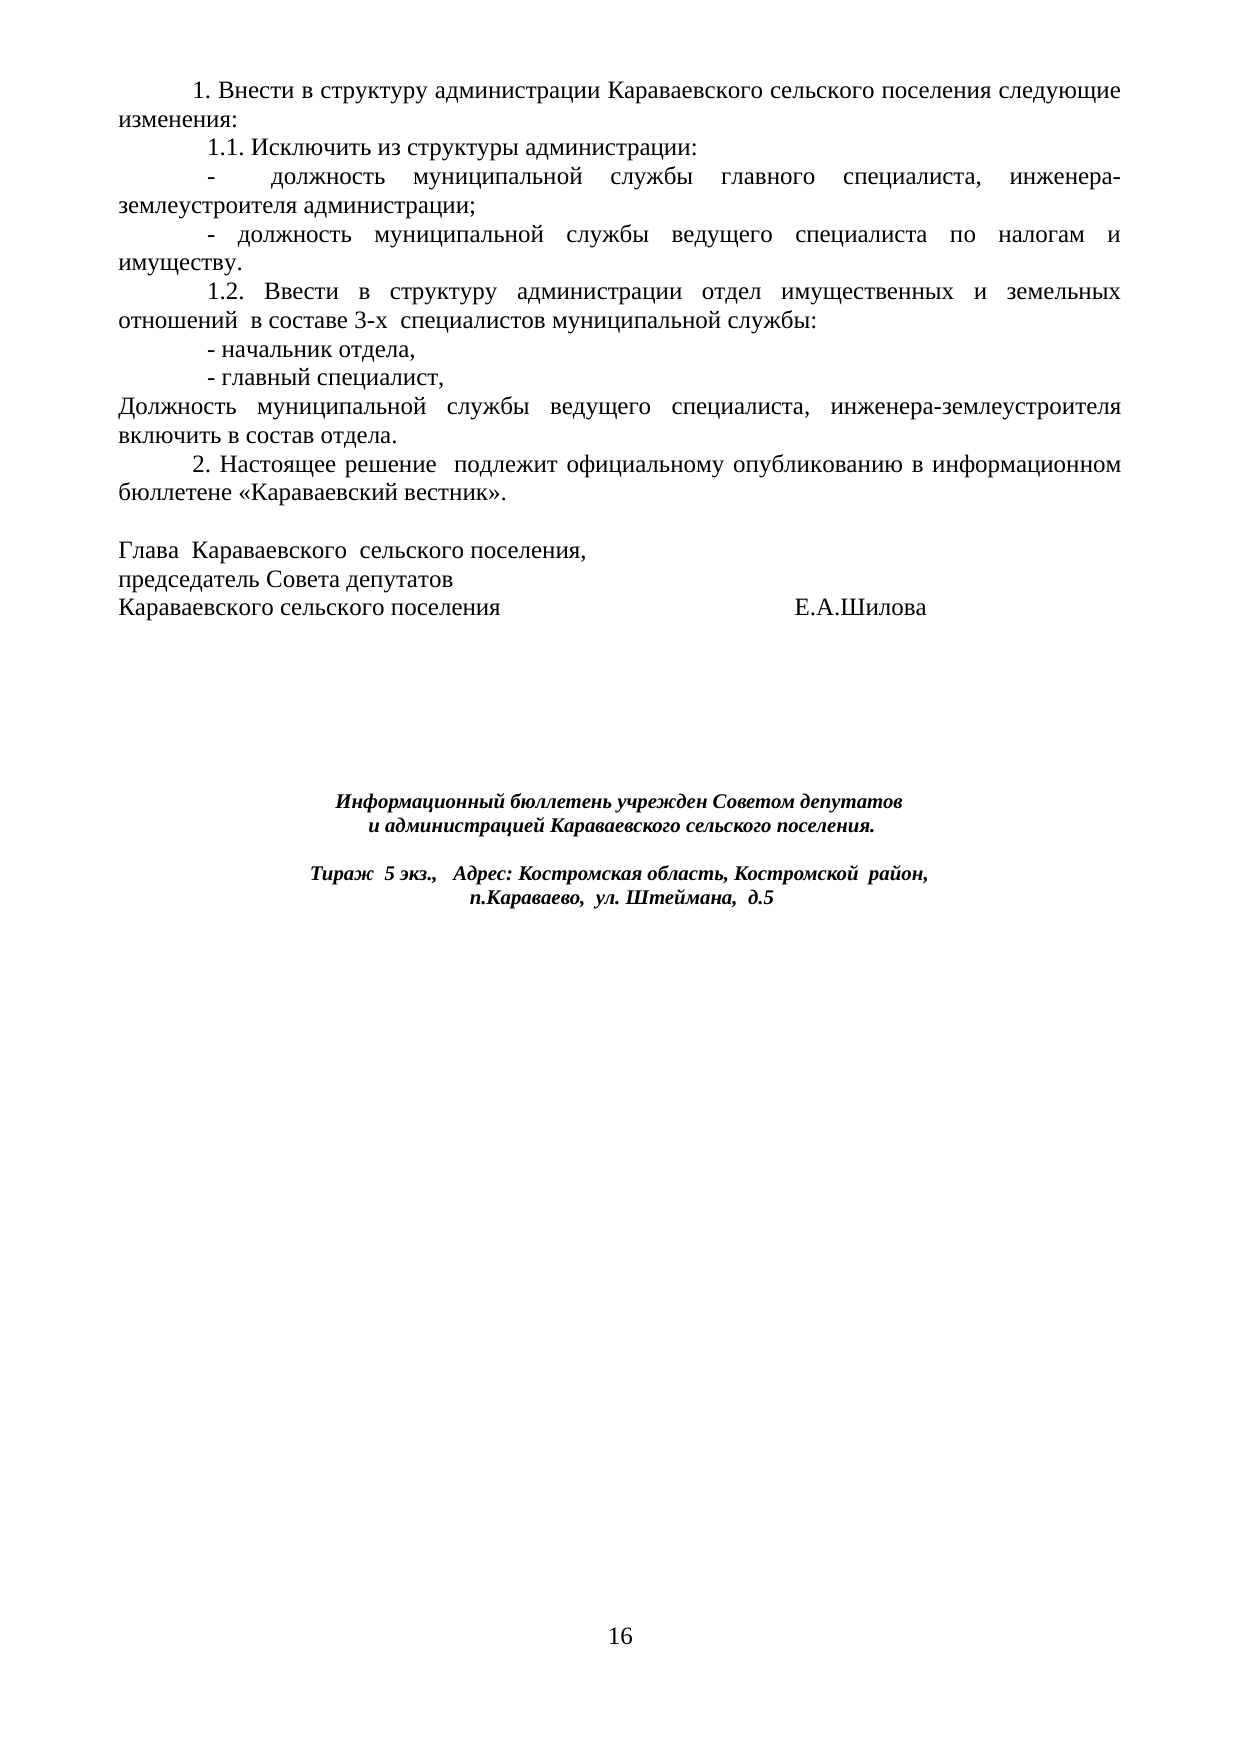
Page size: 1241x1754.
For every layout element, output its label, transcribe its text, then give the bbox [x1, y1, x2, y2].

text п.Караваево, ул. Штеймана, д.5 [118, 885, 1122, 909]
text Тираж 5 экз., Адрес: Костромская область, Костромской район, [118, 861, 1122, 885]
text - должность муниципальной службы главного специалиста, инженера-землеустроителя администрации; [118, 161, 1122, 219]
text Должность муниципальной службы ведущего специалиста, инженера-землеустроителя включить в состав отдела. [118, 391, 1122, 449]
text - должность муниципальной службы ведущего специалиста по налогам и имуществу. [118, 219, 1122, 276]
text председатель Совета депутатов [118, 564, 1122, 592]
text Глава Караваевского сельского поселения, [118, 535, 1122, 564]
text - главный специалист, [118, 362, 1122, 391]
text 2. Настоящее решение подлежит официальному опубликованию в информационном бюллетене «Караваевский вестник». [118, 449, 1122, 506]
text 1.1. Исключить из структуры администрации: [118, 132, 1122, 161]
text и администрацией Караваевского сельского поселения. [118, 813, 1122, 837]
text Информационный бюллетень учрежден Советом депутатов [118, 789, 1122, 813]
text - начальник отдела, [118, 334, 1122, 362]
text 1.2. Ввести в структуру администрации отдел имущественных и земельных отношений в составе 3-х специалистов муниципальной службы: [118, 276, 1122, 334]
text 1. Внести в структуру администрации Караваевского сельского поселения следующие изменения: [118, 75, 1122, 132]
text Караваевского сельского поселения Е.А.Шилова [118, 592, 1122, 621]
